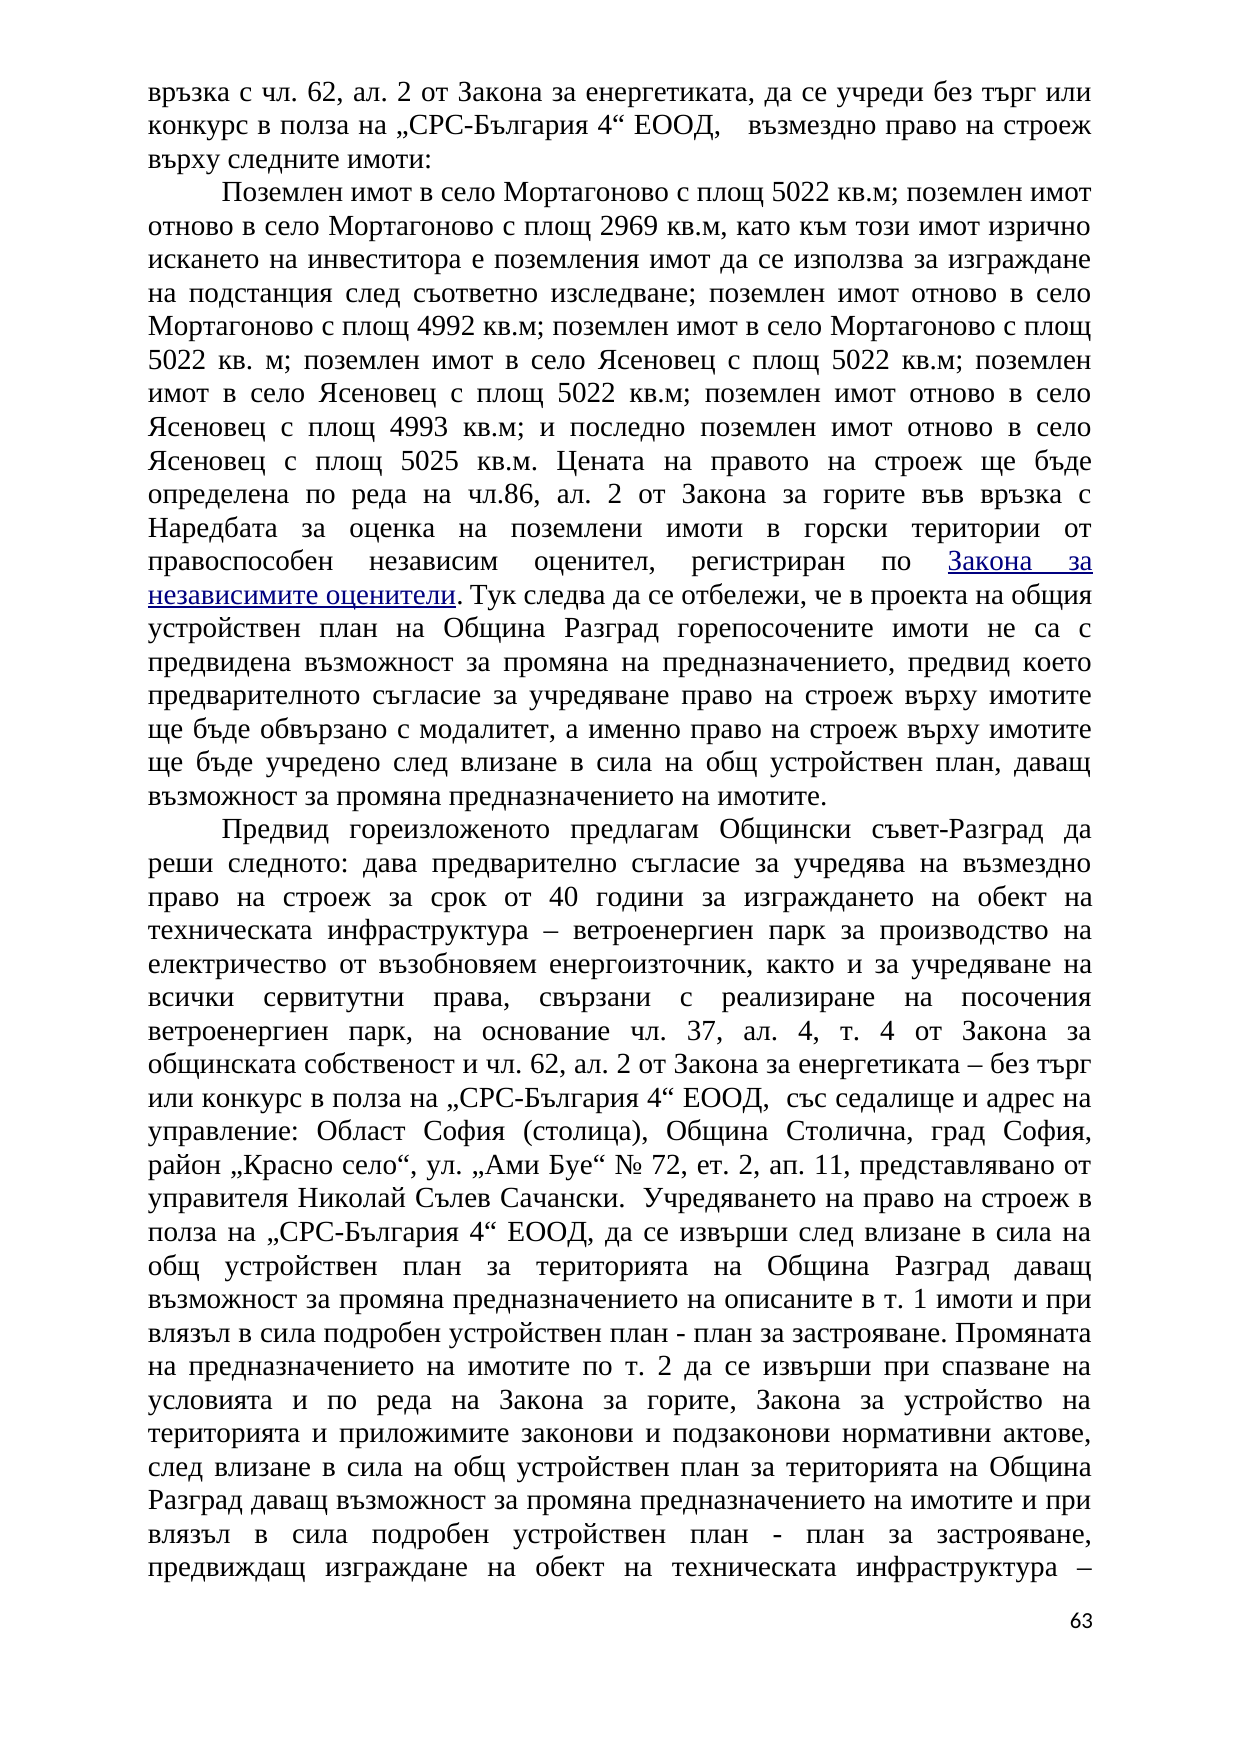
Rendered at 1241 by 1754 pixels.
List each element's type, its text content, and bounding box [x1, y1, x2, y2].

text Предвид гореизложеното предлагам Общински съвет-Разград да реши следното: дава предварително съгласие за учредява на възмездно право на строеж за срок от 40 години за изграждането на обект на техническата инфраструктура – ветроенергиен парк за производство на електричество от възобновяем енергоизточник, както и за учредяване на всички сервитутни права, свързани с реализиране на посочения ветроенергиен парк, на основание чл. 37, ал. 4, т. 4 от Закона за общинската собственост и чл. 62, ал. 2 от Закона за енергетиката – без търг или конкурс в полза на „СРС-България 4“ ЕООД, със седалище и адрес на управление: Област София (столица), Община Столична, град София, район „Красно село“, ул. „Ами Буе“ № 72, ет. 2, ап. 11, представлявано от управителя Николай Сълев Сачански. Учредяването на право на строеж в полза на „СРС-България 4“ ЕООД, да се извърши след влизане в сила на общ устройствен план за територията на Община Разград даващ възможност за промяна предназначението на описаните в т. 1 имоти и при влязъл в сила подробен устройствен план - план за застрояване. Промяната на предназначението на имотите по т. 2 да се извърши при спазване на условията и по реда на Закона за горите, Закона за устройство на територията и приложимите законови и подзаконови нормативни актове, след влизане в сила на общ устройствен план за територията на Община Разград даващ възможност за промяна предназначението на имотите и при влязъл в сила подробен устройствен план - план за застрояване, предвиждащ изграждане на обект на техническата инфраструктура – [148, 812, 1093, 1583]
text Поземлен имот в село Мортагоново с площ 5022 кв.м; поземлен имот отново в село Мортагоново с площ 2969 кв.м, като към този имот изрично искането на инвеститора е поземления имот да се използва за изграждане на подстанция след съответно изследване; поземлен имот отново в село Мортагоново с площ 4992 кв.м; поземлен имот в село Мортагоново с площ 5022 кв. м; поземлен имот в село Ясеновец с площ 5022 кв.м; поземлен имот в село Ясеновец с площ 5022 кв.м; поземлен имот отново в село Ясеновец с площ 4993 кв.м; и последно поземлен имот отново в село Ясеновец с площ 5025 кв.м. Цената на правото на строеж ще бъде определена по реда на чл.86, ал. 2 от Закона за горите във връзка с Наредбата за оценка на поземлени имоти в горски територии от правоспособен независим оценител, регистриран по Закона за независимите оценители. Тук следва да се отбележи, че в проекта на общия устройствен план на Община Разград горепосочените имоти не са с предвидена възможност за промяна на предназначението, предвид което предварителното съгласие за учредяване право на строеж върху имотите ще бъде обвързано с модалитет, а именно право на строеж върху имотите ще бъде учредено след влизане в сила на общ устройствен план, даващ възможност за промяна предназначението на имотите. [148, 174, 1093, 812]
text връзка с чл. 62, ал. 2 от Закона за енергетиката, да се учреди без търг или конкурс в полза на „СРС-България 4“ ЕООД, възмездно право на строеж върху следните имоти: [148, 74, 1093, 174]
